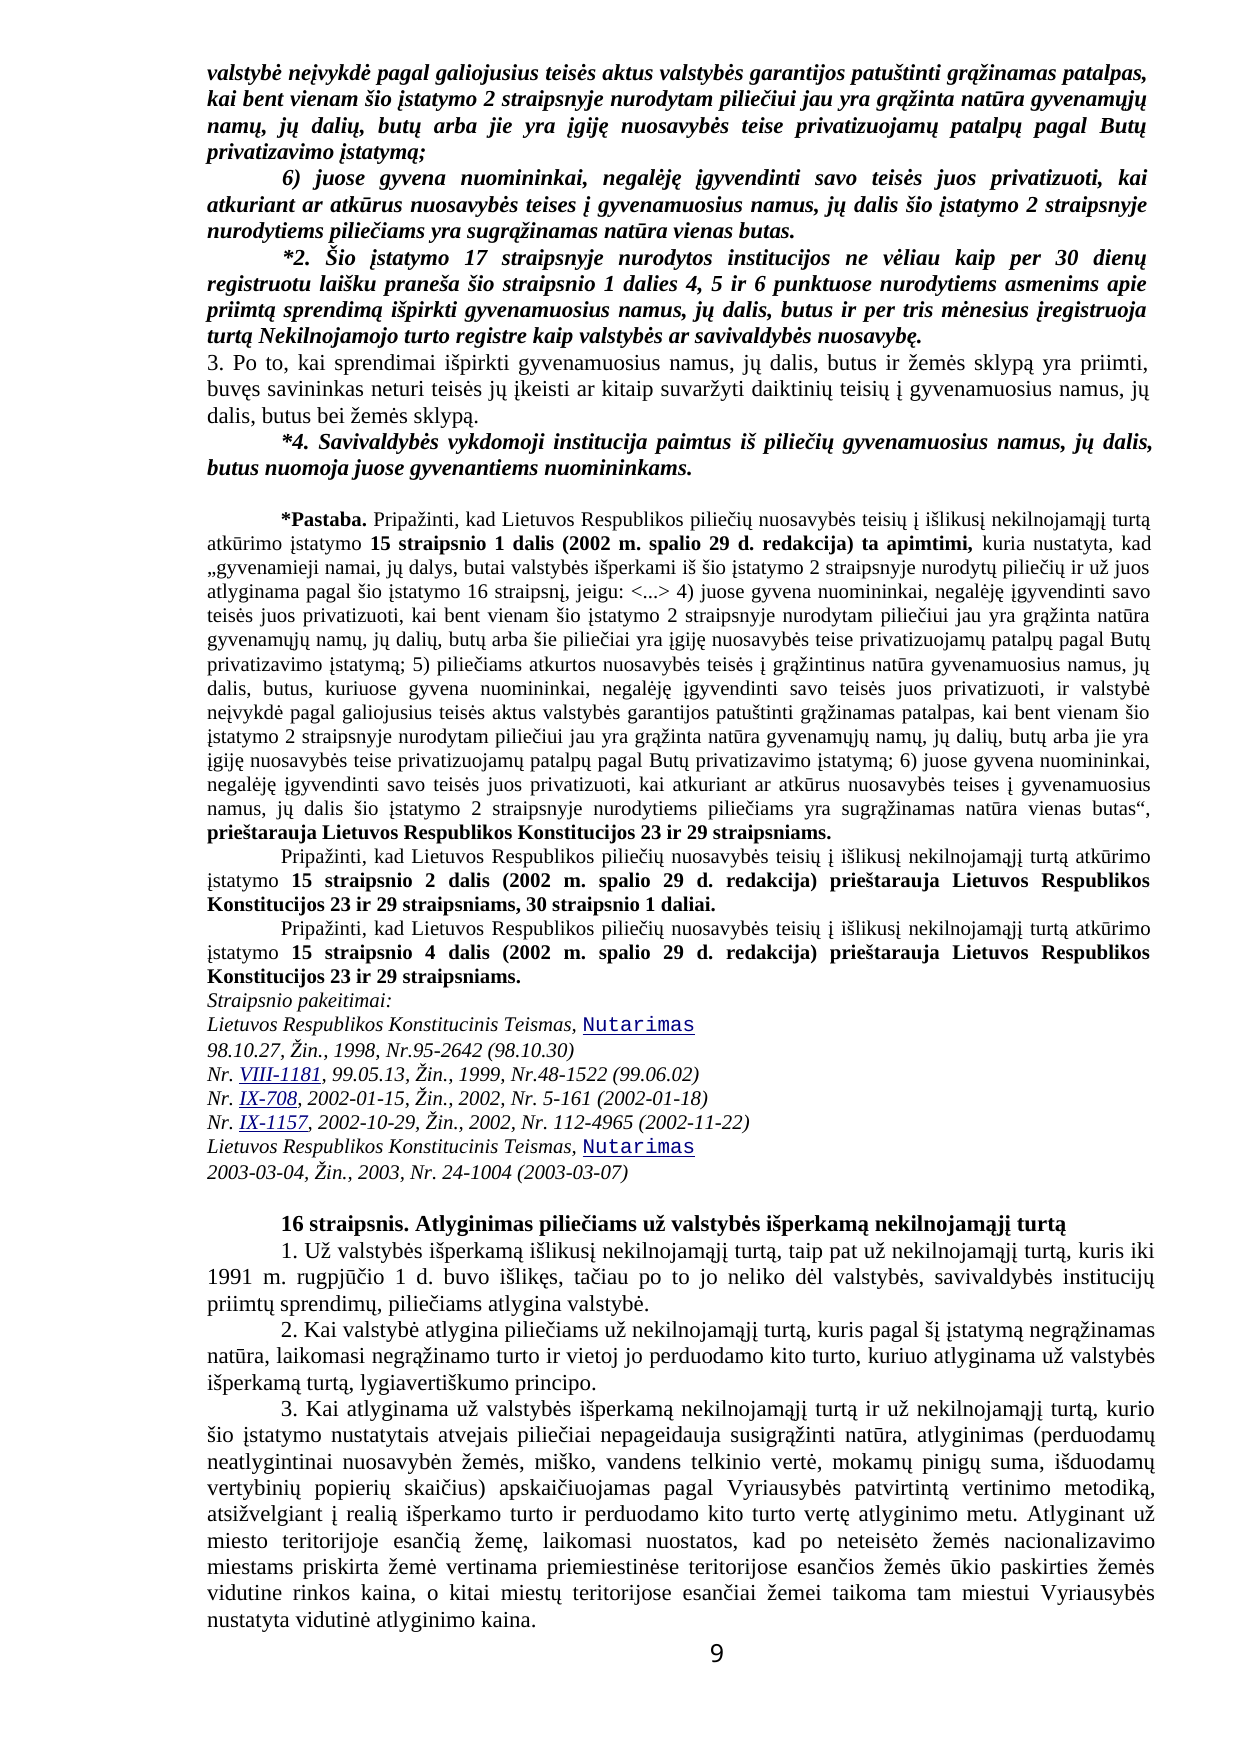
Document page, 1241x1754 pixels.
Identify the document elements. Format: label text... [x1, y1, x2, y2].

text Lietuvos Respublikos Konstitucinis Teismas, Nutarimas [207, 1012, 1152, 1038]
text *4. Savivaldybės vykdomoji institucija paimtus iš piliečių gyvenamuosius namus, jų dalis, butus nuomoja juose gyvenantiems nuomininkams. [207, 428, 1157, 481]
text 98.10.27, Žin., 1998, Nr.95-2642 (98.10.30) [207, 1038, 1152, 1062]
text Lietuvos Respublikos Konstitucinis Teismas, Nutarimas [207, 1134, 1152, 1160]
text 2003-03-04, Žin., 2003, Nr. 24-1004 (2003-03-07) [207, 1160, 1152, 1184]
text Nr. VIII-1181, 99.05.13, Žin., 1999, Nr.48-1522 (99.06.02) [207, 1062, 1152, 1086]
text 16 straipsnis. Atlyginimas piliečiams už valstybės išperkamą nekilnojamąjį turtą [207, 1211, 1157, 1237]
text Straipsnio pakeitimai: [207, 988, 1157, 1012]
text *2. Šio įstatymo 17 straipsnyje nurodytos institucijos ne vėliau kaip per 30 dienų registruotu laišku praneša šio straipsnio 1 dalies 4, 5 ir 6 punktuose nurodytiems asmenims apie priimtą sprendimą išpirkti gyvenamuosius namus, jų dalis, butus ir per tris mėnesius įregistruoja turtą Nekilnojamojo turto registre kaip valstybės ar savivaldybės nuosavybę. [207, 243, 1151, 349]
text valstybė neįvykdė pagal galiojusius teisės aktus valstybės garantijos patuštinti grąžinamas patalpas, kai bent vienam šio įstatymo 2 straipsnyje nurodytam piliečiui jau yra grąžinta natūra gyvenamųjų namų, jų dalių, butų arba jie yra įgiję nuosavybės teise privatizuojamų patalpų pagal Butų privatizavimo įstatymą; [207, 59, 1151, 164]
text 6) juose gyvena nuomininkai, negalėję įgyvendinti savo teisės juos privatizuoti, kai atkuriant ar atkūrus nuosavybės teises į gyvenamuosius namus, jų dalis šio įstatymo 2 straipsnyje nurodytiems piliečiams yra sugrąžinamas natūra vienas butas. [207, 164, 1151, 243]
text Nr. IX-1157, 2002-10-29, Žin., 2002, Nr. 112-4965 (2002-11-22) [207, 1110, 1152, 1134]
text Pripažinti, kad Lietuvos Respublikos piliečių nuosavybės teisių į išlikusį nekilnojamąjį turtą atkūrimo įstatymo 15 straipsnio 2 dalis (2002 m. spalio 29 d. redakcija) prieštarauja Lietuvos Respublikos Konstitucijos 23 ir 29 straipsniams, 30 straipsnio 1 daliai. [207, 844, 1152, 916]
text Nr. IX-708, 2002-01-15, Žin., 2002, Nr. 5-161 (2002-01-18) [207, 1086, 1152, 1110]
text 3. Kai atlyginama už valstybės išperkamą nekilnojamąjį turtą ir už nekilnojamąjį turtą, kurio šio įstatymo nustatytais atvejais piliečiai nepageidauja susigrąžinti natūra, atlyginimas (perduodamų neatlygintinai nuosavybėn žemės, miško, vandens telkinio vertė, mokamų pinigų suma, išduodamų vertybinių popierių skaičius) apskaičiuojamas pagal Vyriausybės patvirtintą vertinimo metodiką, atsižvelgiant į realią išperkamo turto ir perduodamo kito turto vertę atlyginimo metu. Atlyginant už miesto teritorijoje esančią žemę, laikomasi nuostatos, kad po neteisėto žemės nacionalizavimo miestams priskirta žemė vertinama priemiestinėse teritorijose esančios žemės ūkio paskirties žemės vidutine rinkos kaina, o kitai miestų teritorijose esančiai žemei taikoma tam miestui Vyriausybės nustatyta vidutinė atlyginimo kaina. [207, 1395, 1157, 1632]
text 3. Po to, kai sprendimai išpirkti gyvenamuosius namus, jų dalis, butus ir žemės sklypą yra priimti, buvęs savininkas neturi teisės jų įkeisti ar kitaip suvaržyti daiktinių teisių į gyvenamuosius namus, jų dalis, butus bei žemės sklypą. [207, 349, 1151, 428]
text 2. Kai valstybė atlygina piliečiams už nekilnojamąjį turtą, kuris pagal šį įstatymą negrąžinamas natūra, laikomasi negrąžinamo turto ir vietoj jo perduodamo kito turto, kuriuo atlyginama už valstybės išperkamą turtą, lygiavertiškumo principo. [207, 1316, 1157, 1395]
text Pripažinti, kad Lietuvos Respublikos piliečių nuosavybės teisių į išlikusį nekilnojamąjį turtą atkūrimo įstatymo 15 straipsnio 4 dalis (2002 m. spalio 29 d. redakcija) prieštarauja Lietuvos Respublikos Konstitucijos 23 ir 29 straipsniams. [207, 916, 1152, 988]
text 1. Už valstybės išperkamą išlikusį nekilnojamąjį turtą, taip pat už nekilnojamąjį turtą, kuris iki 1991 m. rugpjūčio 1 d. buvo išlikęs, tačiau po to jo neliko dėl valstybės, savivaldybės institucijų priimtų sprendimų, piliečiams atlygina valstybė. [207, 1237, 1157, 1316]
text *Pastaba. Pripažinti, kad Lietuvos Respublikos piliečių nuosavybės teisių į išlikusį nekilnojamąjį turtą atkūrimo įstatymo 15 straipsnio 1 dalis (2002 m. spalio 29 d. redakcija) ta apimtimi, kuria nustatyta, kad „gyvenamieji namai, jų dalys, butai valstybės išperkami iš šio įstatymo 2 straipsnyje nurodytų piliečių ir už juos atlyginama pagal šio įstatymo 16 straipsnį, jeigu: <...> 4) juose gyvena nuomininkai, negalėję įgyvendinti savo teisės juos privatizuoti, kai bent vienam šio įstatymo 2 straipsnyje nurodytam piliečiui jau yra grąžinta natūra gyvenamųjų namų, jų dalių, butų arba šie piliečiai yra įgiję nuosavybės teise privatizuojamų patalpų pagal Butų privatizavimo įstatymą; 5) piliečiams atkurtos nuosavybės teisės į grąžintinus natūra gyvenamuosius namus, jų dalis, butus, kuriuose gyvena nuomininkai, negalėję įgyvendinti savo teisės juos privatizuoti, ir valstybė neįvykdė pagal galiojusius teisės aktus valstybės garantijos patuštinti grąžinamas patalpas, kai bent vienam šio įstatymo 2 straipsnyje nurodytam piliečiui jau yra grąžinta natūra gyvenamųjų namų, jų dalių, butų arba jie yra įgiję nuosavybės teise privatizuojamų patalpų pagal Butų privatizavimo įstatymą; 6) juose gyvena nuomininkai, negalėję įgyvendinti savo teisės juos privatizuoti, kai atkuriant ar atkūrus nuosavybės teises į gyvenamuosius namus, jų dalis šio įstatymo 2 straipsnyje nurodytiems piliečiams yra sugrąžinamas natūra vienas butas“, prieštarauja Lietuvos Respublikos Konstitucijos 23 ir 29 straipsniams. [207, 507, 1152, 844]
